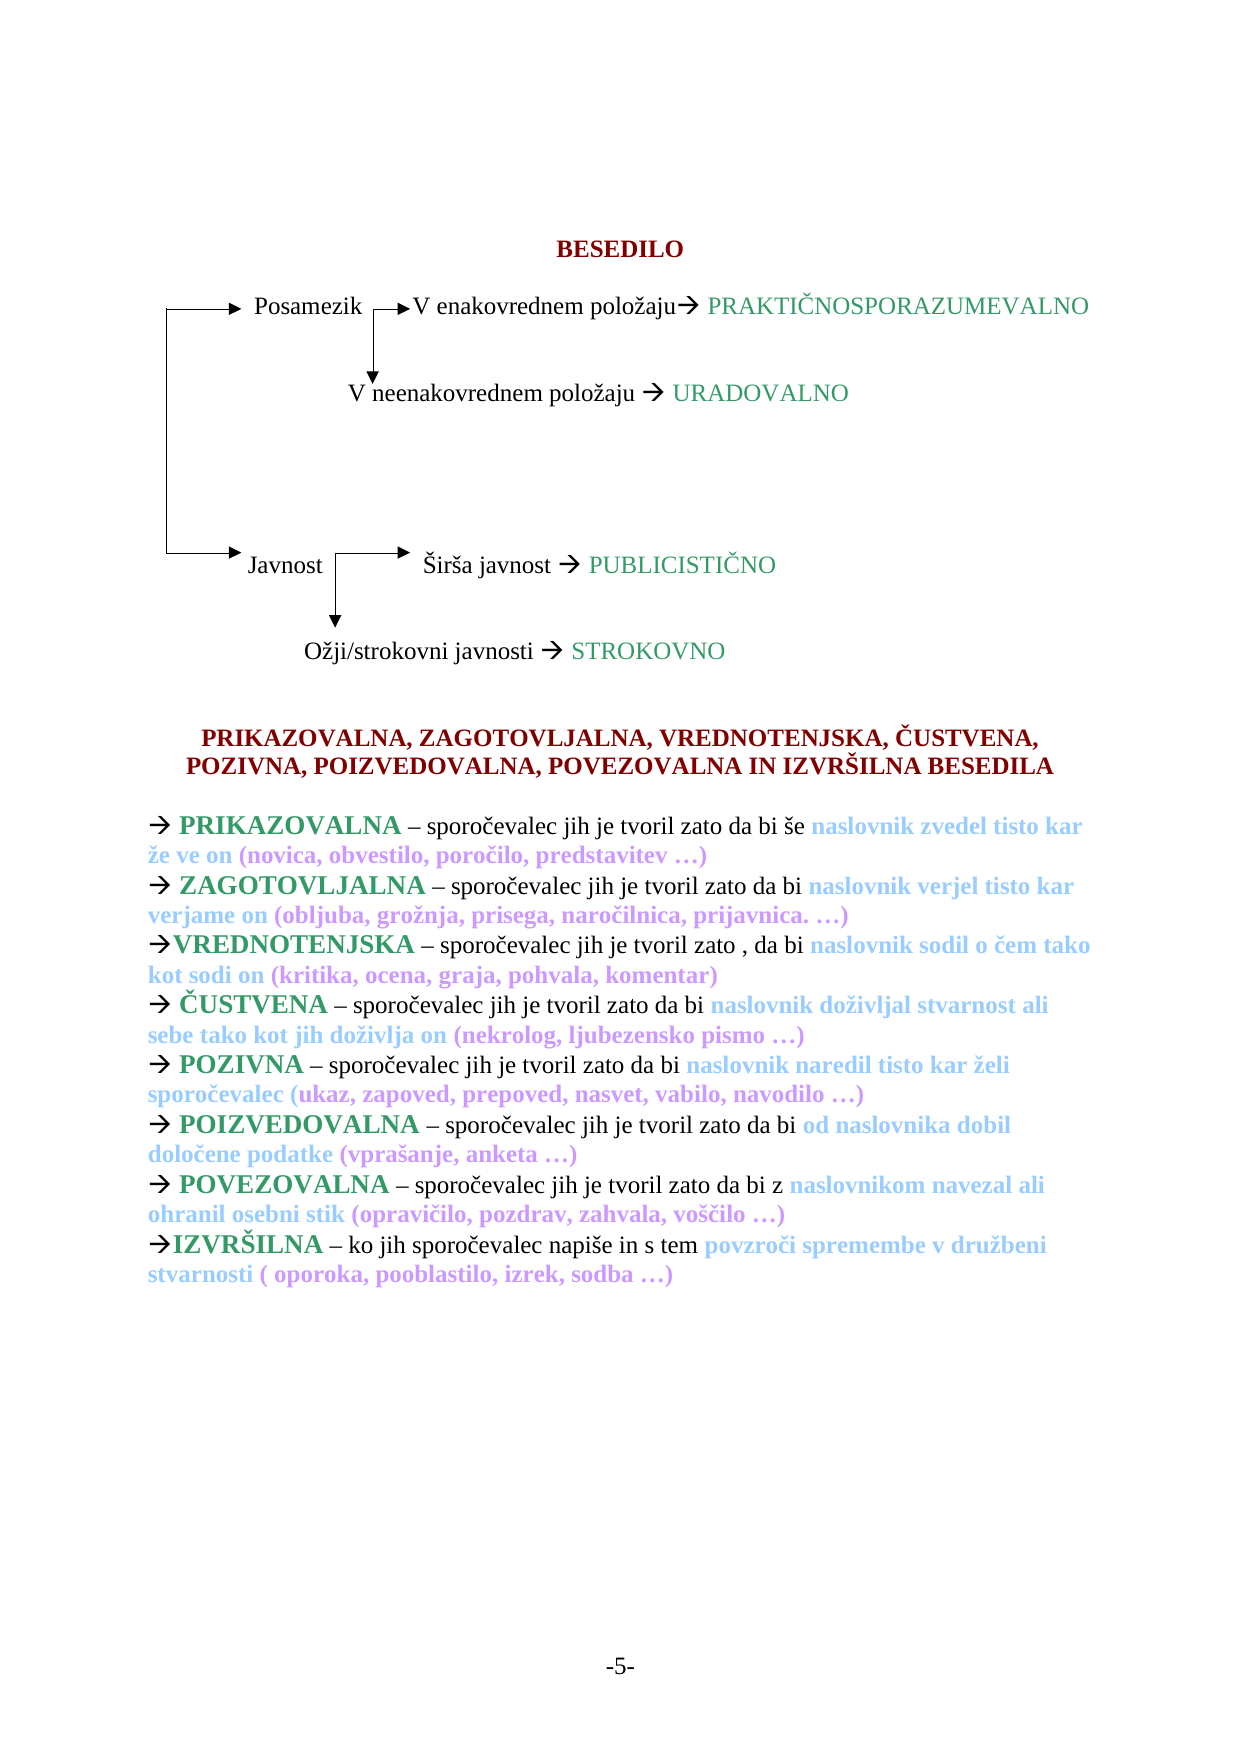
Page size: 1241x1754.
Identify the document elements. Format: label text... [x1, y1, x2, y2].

text  POZIVNA – sporočevalec jih je tvoril zato da bi naslovnik naredil tisto kar želi sporočevalec (ukaz, zapoved, prepoved, nasvet, vabilo, navodilo …) [148, 1048, 1093, 1108]
text PRIKAZOVALNA, ZAGOTOVLJALNA, VREDNOTENJSKA, ČUSTVENA, POZIVNA, POIZVEDOVALNA, POVEZOVALNA IN IZVRŠILNA BESEDILA [148, 723, 1093, 780]
text IZVRŠILNA – ko jih sporočevalec napiše in s tem povzroči spremembe v družbeni stvarnosti ( oporoka, pooblastilo, izrek, sodba …) [148, 1228, 1093, 1288]
text VREDNOTENJSKA – sporočevalec jih je tvoril zato , da bi naslovnik sodil o čem tako kot sodi on (kritika, ocena, graja, pohvala, komentar) [148, 929, 1093, 988]
text Ožji/strokovni javnosti  STROKOVNO [148, 636, 1093, 665]
text Posamezik V enakovrednem položaju PRAKTIČNOSPORAZUMEVALNO [148, 291, 1093, 320]
text  ZAGOTOVLJALNA – sporočevalec jih je tvoril zato da bi naslovnik verjel tisto kar verjame on (obljuba, grožnja, prisega, naročilnica, prijavnica. …) [148, 869, 1093, 929]
text  ČUSTVENA – sporočevalec jih je tvoril zato da bi naslovnik doživljal stvarnost ali sebe tako kot jih doživlja on (nekrolog, ljubezensko pismo …) [148, 988, 1093, 1048]
text  POVEZOVALNA – sporočevalec jih je tvoril zato da bi z naslovnikom navezal ali ohranil osebni stik (opravičilo, pozdrav, zahvala, voščilo …) [148, 1168, 1093, 1228]
text Širša javnost  PUBLICISTIČNO [336, 550, 1093, 579]
text  PRIKAZOVALNA – sporočevalec jih je tvoril zato da bi še naslovnik zvedel tisto kar že ve on (novica, obvestilo, poročilo, predstavitev …) [148, 809, 1093, 869]
text Javnost [148, 550, 397, 579]
text  POIZVEDOVALNA – sporočevalec jih je tvoril zato da bi od naslovnika dobil določene podatke (vprašanje, anketa …) [148, 1108, 1093, 1168]
text BESEDILO [148, 234, 1093, 263]
text V neenakovrednem položaju  URADOVALNO [167, 378, 1093, 406]
